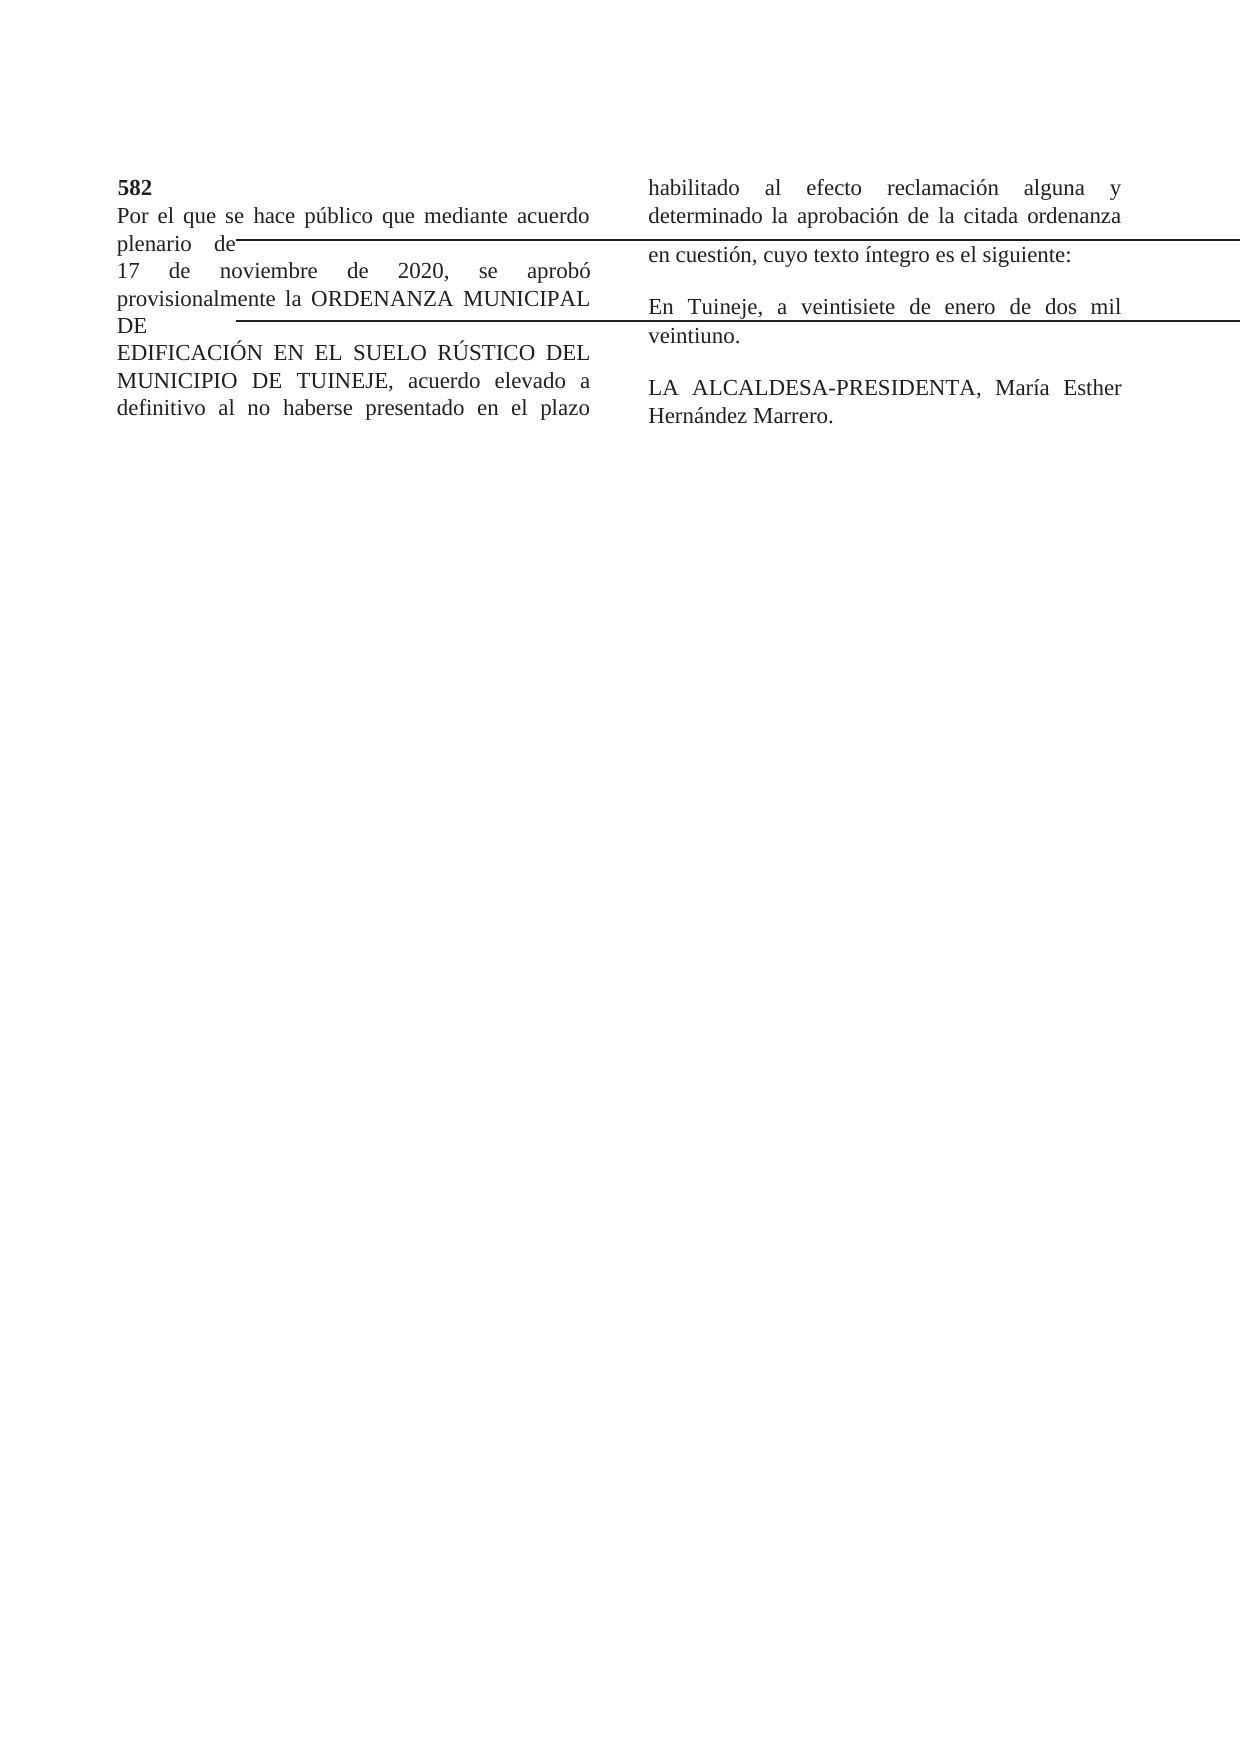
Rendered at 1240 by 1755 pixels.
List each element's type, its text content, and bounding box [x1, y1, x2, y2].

text veintiuno. [648, 322, 1122, 349]
subtitle 582 [118, 174, 591, 201]
text En Tuineje, a veintisiete de enero de dos mil [648, 293, 1122, 320]
text Por el que se hace público que mediante acuerdo plenario de 17 de noviembre de 2020, se aprobó provisionalmente la ORDENANZA MUNICIPAL DE EDIFICACIÓN EN EL SUELO RÚSTICO DEL MUNICIPIO DE TUINEJE, acuerdo elevado a definitivo al no haberse presentado en el plazo [117, 202, 591, 421]
text en cuestión, cuyo texto íntegro es el siguiente: [648, 241, 1122, 268]
text habilitado al efecto reclamación alguna y determinado la aprobación de la citada ordenanza [648, 174, 1122, 239]
text LA ALCALDESA-PRESIDENTA, María Esther Hernández Marrero. [648, 374, 1122, 428]
